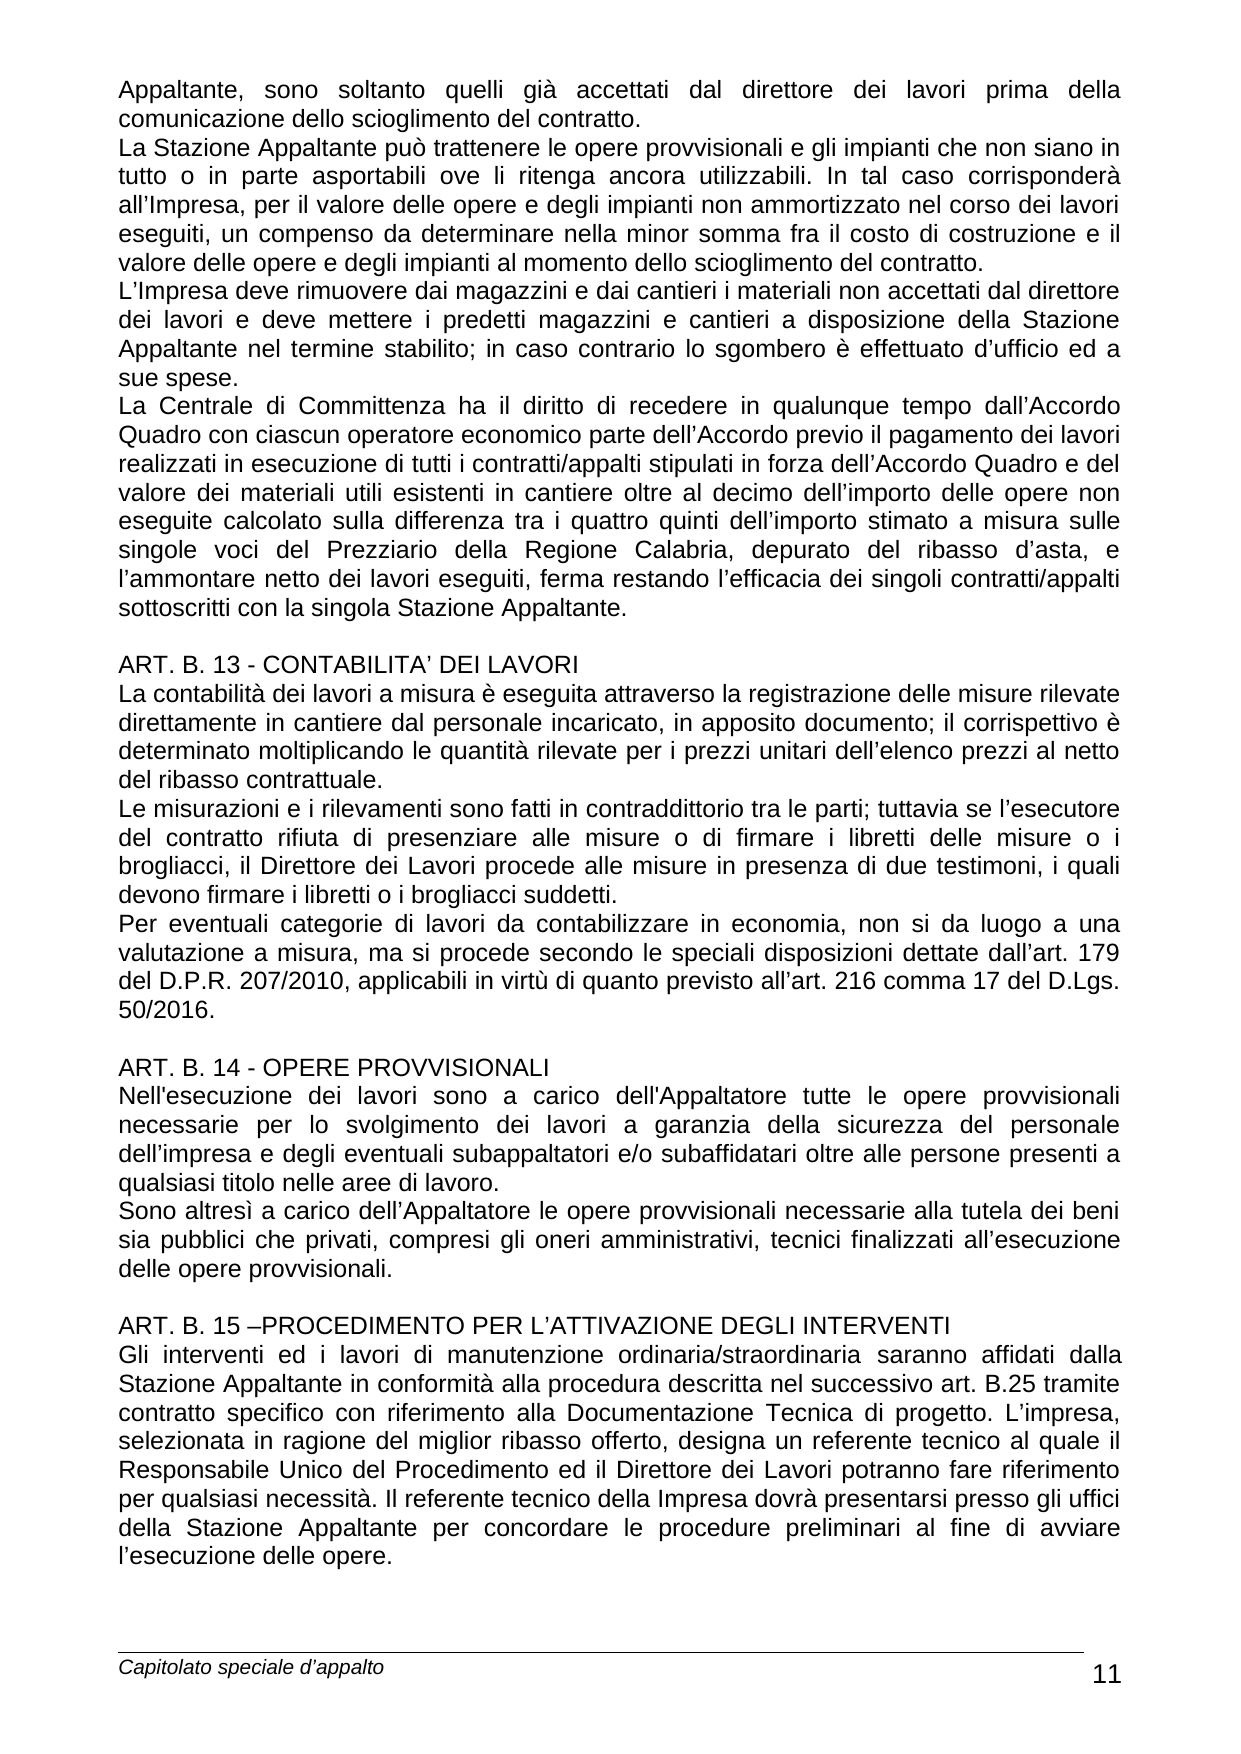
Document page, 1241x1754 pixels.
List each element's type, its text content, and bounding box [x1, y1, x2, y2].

text La Stazione Appaltante può trattenere le opere provvisionali e gli impianti che non siano in tutto o in parte asportabili ove li ritenga ancora utilizzabili. In tal caso corrisponderà all’Impresa, per il valore delle opere e degli impianti non ammortizzato nel corso dei lavori eseguiti, un compenso da determinare nella minor somma fra il costo di costruzione e il valore delle opere e degli impianti al momento dello scioglimento del contratto. [118, 132, 1122, 276]
text ART. B. 15 –PROCEDIMENTO PER L’ATTIVAZIONE DEGLI INTERVENTI [118, 1311, 1122, 1340]
text Sono altresì a carico dell’Appaltatore le opere provvisionali necessarie alla tutela dei beni sia pubblici che privati, compresi gli oneri amministrativi, tecnici finalizzati all’esecuzione delle opere provvisionali. [118, 1196, 1122, 1282]
text La Centrale di Committenza ha il diritto di recedere in qualunque tempo dall’Accordo Quadro con ciascun operatore economico parte dell’Accordo previo il pagamento dei lavori realizzati in esecuzione di tutti i contratti/appalti stipulati in forza dell’Accordo Quadro e del valore dei materiali utili esistenti in cantiere oltre al decimo dell’importo delle opere non eseguite calcolato sulla differenza tra i quattro quinti dell’importo stimato a misura sulle singole voci del Prezziario della Regione Calabria, depurato del ribasso d’asta, e l’ammontare netto dei lavori eseguiti, ferma restando l’efficacia dei singoli contratti/appalti sottoscritti con la singola Stazione Appaltante. [118, 391, 1122, 621]
text L’Impresa deve rimuovere dai magazzini e dai cantieri i materiali non accettati dal direttore dei lavori e deve mettere i predetti magazzini e cantieri a disposizione della Stazione Appaltante nel termine stabilito; in caso contrario lo sgombero è effettuato d’ufficio ed a sue spese. [118, 276, 1122, 391]
text Le misurazioni e i rilevamenti sono fatti in contraddittorio tra le parti; tuttavia se l’esecutore del contratto rifiuta di presenziare alle misure o di firmare i libretti delle misure o i brogliacci, il Direttore dei Lavori procede alle misure in presenza di due testimoni, i quali devono firmare i libretti o i brogliacci suddetti. [118, 794, 1122, 909]
text Appaltante, sono soltanto quelli già accettati dal direttore dei lavori prima della comunicazione dello scioglimento del contratto. [118, 75, 1122, 132]
text La contabilità dei lavori a misura è eseguita attraverso la registrazione delle misure rilevate direttamente in cantiere dal personale incaricato, in apposito documento; il corrispettivo è determinato moltiplicando le quantità rilevate per i prezzi unitari dell’elenco prezzi al netto del ribasso contrattuale. [118, 679, 1122, 794]
text Nell'esecuzione dei lavori sono a carico dell'Appaltatore tutte le opere provvisionali necessarie per lo svolgimento dei lavori a garanzia della sicurezza del personale dell’impresa e degli eventuali subappaltatori e/o subaffidatari oltre alle persone presenti a qualsiasi titolo nelle aree di lavoro. [118, 1081, 1122, 1196]
text Gli interventi ed i lavori di manutenzione ordinaria/straordinaria saranno affidati dalla Stazione Appaltante in conformità alla procedura descritta nel successivo art. B.25 tramite contratto specifico con riferimento alla Documentazione Tecnica di progetto. L’impresa, selezionata in ragione del miglior ribasso offerto, designa un referente tecnico al quale il Responsabile Unico del Procedimento ed il Direttore dei Lavori potranno fare riferimento per qualsiasi necessità. Il referente tecnico della Impresa dovrà presentarsi presso gli uffici della Stazione Appaltante per concordare le procedure preliminari al fine di avviare l’esecuzione delle opere. [118, 1340, 1122, 1570]
text ART. B. 14 - OPERE PROVVISIONALI [118, 1052, 1122, 1081]
text Per eventuali categorie di lavori da contabilizzare in economia, non si da luogo a una valutazione a misura, ma si procede secondo le speciali disposizioni dettate dall’art. 179 del D.P.R. 207/2010, applicabili in virtù di quanto previsto all’art. 216 comma 17 del D.Lgs. 50/2016. [118, 909, 1122, 1024]
text ART. B. 13 - CONTABILITA’ DEI LAVORI [118, 650, 1122, 679]
